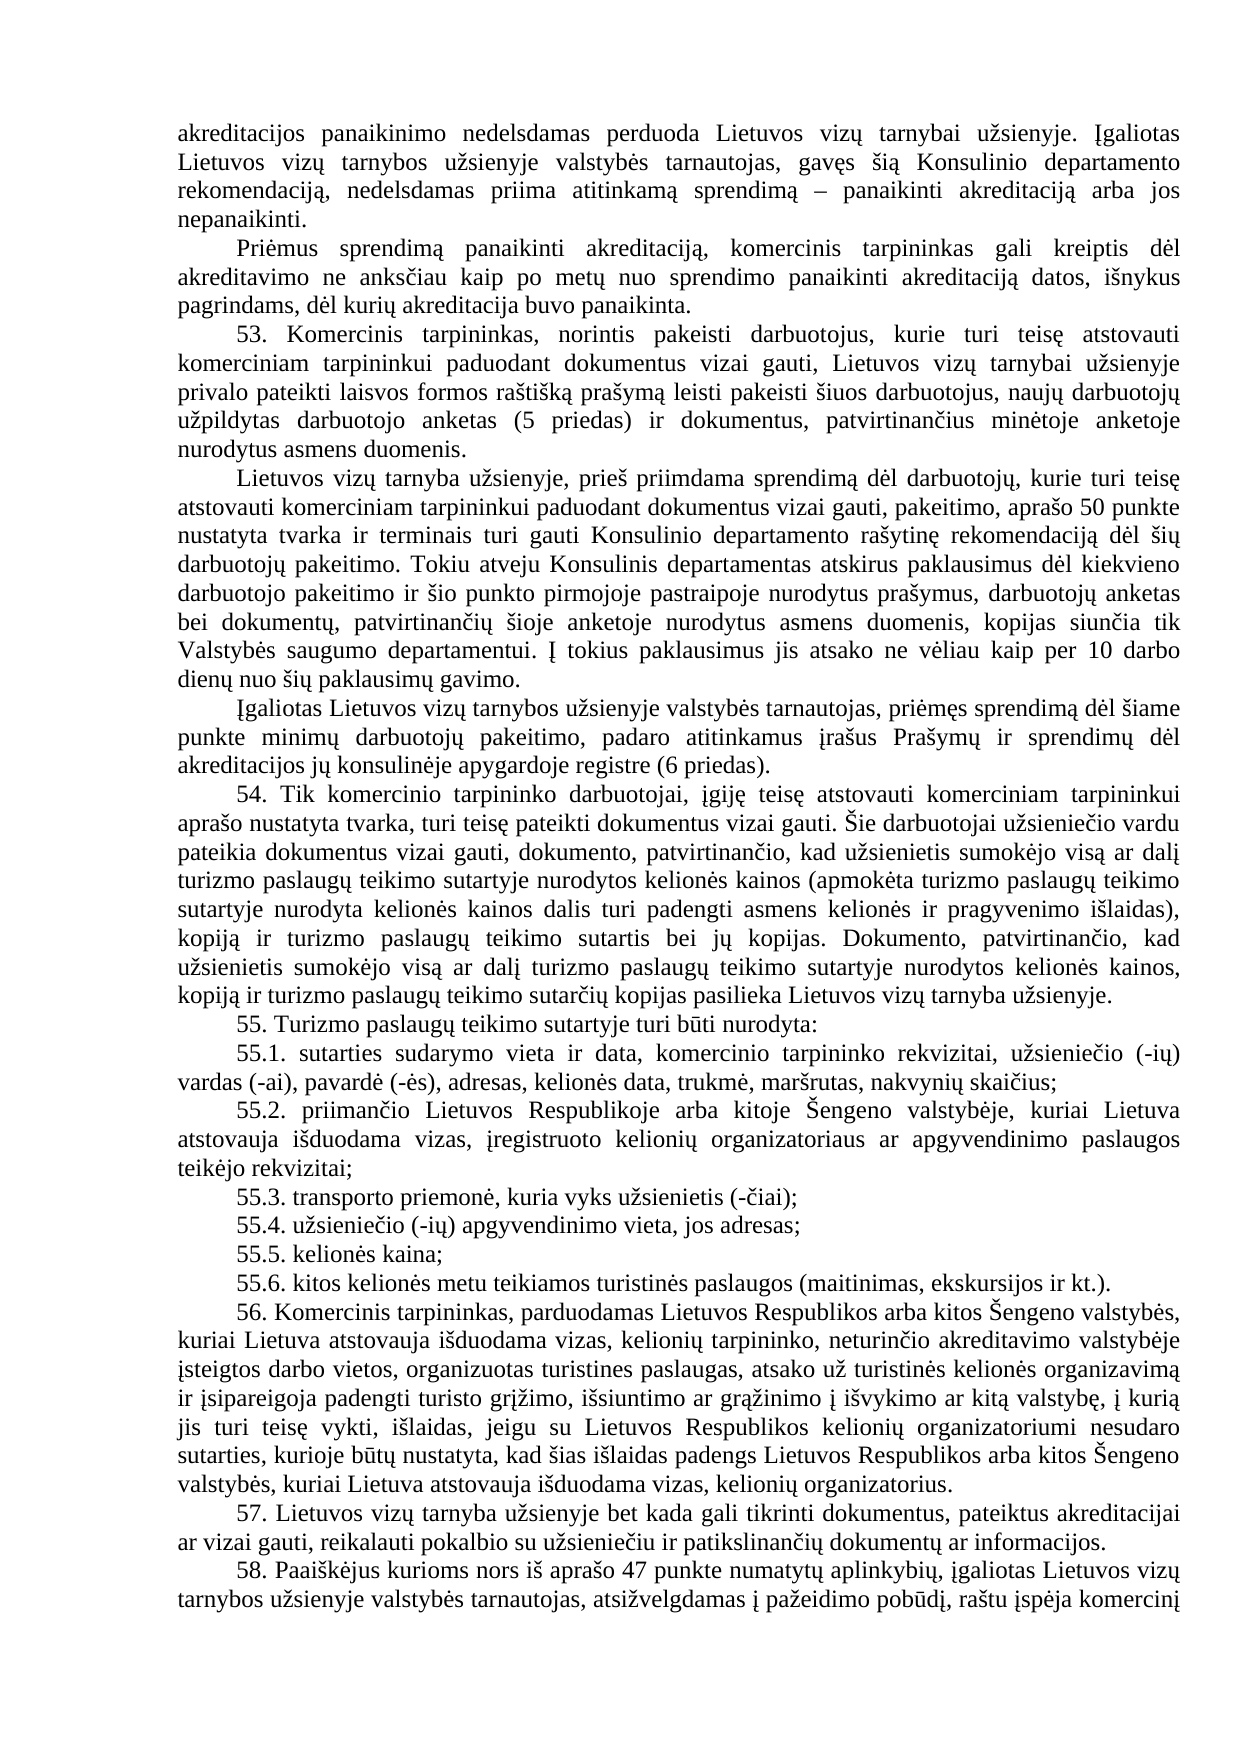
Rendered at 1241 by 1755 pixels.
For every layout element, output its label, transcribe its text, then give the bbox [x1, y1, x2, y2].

text 57. Lietuvos vizų tarnyba užsienyje bet kada gali tikrinti dokumentus, pateiktus akreditacijai ar vizai gauti, reikalauti pokalbio su užsieniečiu ir patikslinančių dokumentų ar informacijos. [177, 1498, 1181, 1556]
text 53. Komercinis tarpininkas, norintis pakeisti darbuotojus, kurie turi teisę atstovauti komerciniam tarpininkui paduodant dokumentus vizai gauti, Lietuvos vizų tarnybai užsienyje privalo pateikti laisvos formos raštišką prašymą leisti pakeisti šiuos darbuotojus, naujų darbuotojų užpildytas darbuotojo anketas (5 priedas) ir dokumentus, patvirtinančius minėtoje anketoje nurodytus asmens duomenis. [177, 319, 1181, 463]
text 54. Tik komercinio tarpininko darbuotojai, įgiję teisę atstovauti komerciniam tarpininkui aprašo nustatyta tvarka, turi teisę pateikti dokumentus vizai gauti. Šie darbuotojai užsieniečio vardu pateikia dokumentus vizai gauti, dokumento, patvirtinančio, kad užsienietis sumokėjo visą ar dalį turizmo paslaugų teikimo sutartyje nurodytos kelionės kainos (apmokėta turizmo paslaugų teikimo sutartyje nurodyta kelionės kainos dalis turi padengti asmens kelionės ir pragyvenimo išlaidas), kopiją ir turizmo paslaugų teikimo sutartis bei jų kopijas. Dokumento, patvirtinančio, kad užsienietis sumokėjo visą ar dalį turizmo paslaugų teikimo sutartyje nurodytos kelionės kainos, kopiją ir turizmo paslaugų teikimo sutarčių kopijas pasilieka Lietuvos vizų tarnyba užsienyje. [177, 779, 1181, 1009]
text 56. Komercinis tarpininkas, parduodamas Lietuvos Respublikos arba kitos Šengeno valstybės, kuriai Lietuva atstovauja išduodama vizas, kelionių tarpininko, neturinčio akreditavimo valstybėje įsteigtos darbo vietos, organizuotas turistines paslaugas, atsako už turistinės kelionės organizavimą ir įsipareigoja padengti turisto grįžimo, išsiuntimo ar grąžinimo į išvykimo ar kitą valstybę, į kurią jis turi teisę vykti, išlaidas, jeigu su Lietuvos Respublikos kelionių organizatoriumi nesudaro sutarties, kurioje būtų nustatyta, kad šias išlaidas padengs Lietuvos Respublikos arba kitos Šengeno valstybės, kuriai Lietuva atstovauja išduodama vizas, kelionių organizatorius. [177, 1297, 1181, 1498]
text 55.4. užsieniečio (-ių) apgyvendinimo vieta, jos adresas; [177, 1211, 1181, 1239]
text Priėmus sprendimą panaikinti akreditaciją, komercinis tarpininkas gali kreiptis dėl akreditavimo ne anksčiau kaip po metų nuo sprendimo panaikinti akreditaciją datos, išnykus pagrindams, dėl kurių akreditacija buvo panaikinta. [177, 233, 1181, 319]
text 58. Paaiškėjus kurioms nors iš aprašo 47 punkte numatytų aplinkybių, įgaliotas Lietuvos vizų tarnybos užsienyje valstybės tarnautojas, atsižvelgdamas į pažeidimo pobūdį, raštu įspėja komercinį [177, 1556, 1181, 1613]
text 55. Turizmo paslaugų teikimo sutartyje turi būti nurodyta: [177, 1009, 1181, 1038]
text 55.5. kelionės kaina; [177, 1239, 1181, 1268]
text Lietuvos vizų tarnyba užsienyje, prieš priimdama sprendimą dėl darbuotojų, kurie turi teisę atstovauti komerciniam tarpininkui paduodant dokumentus vizai gauti, pakeitimo, aprašo 50 punkte nustatyta tvarka ir terminais turi gauti Konsulinio departamento rašytinę rekomendaciją dėl šių darbuotojų pakeitimo. Tokiu atveju Konsulinis departamentas atskirus paklausimus dėl kiekvieno darbuotojo pakeitimo ir šio punkto pirmojoje pastraipoje nurodytus prašymus, darbuotojų anketas bei dokumentų, patvirtinančių šioje anketoje nurodytus asmens duomenis, kopijas siunčia tik Valstybės saugumo departamentui. Į tokius paklausimus jis atsako ne vėliau kaip per 10 darbo dienų nuo šių paklausimų gavimo. [177, 463, 1181, 693]
text 55.6. kitos kelionės metu teikiamos turistinės paslaugos (maitinimas, ekskursijos ir kt.). [177, 1268, 1181, 1297]
text 55.2. priimančio Lietuvos Respublikoje arba kitoje Šengeno valstybėje, kuriai Lietuva atstovauja išduodama vizas, įregistruoto kelionių organizatoriaus ar apgyvendinimo paslaugos teikėjo rekvizitai; [177, 1096, 1181, 1182]
text Įgaliotas Lietuvos vizų tarnybos užsienyje valstybės tarnautojas, priėmęs sprendimą dėl šiame punkte minimų darbuotojų pakeitimo, padaro atitinkamus įrašus Prašymų ir sprendimų dėl akreditacijos jų konsulinėje apygardoje registre (6 priedas). [177, 693, 1181, 779]
text 55.1. sutarties sudarymo vieta ir data, komercinio tarpininko rekvizitai, užsieniečio (-ių) vardas (-ai), pavardė (-ės), adresas, kelionės data, trukmė, maršrutas, nakvynių skaičius; [177, 1038, 1181, 1096]
text akreditacijos panaikinimo nedelsdamas perduoda Lietuvos vizų tarnybai užsienyje. Įgaliotas Lietuvos vizų tarnybos užsienyje valstybės tarnautojas, gavęs šią Konsulinio departamento rekomendaciją, nedelsdamas priima atitinkamą sprendimą – panaikinti akreditaciją arba jos nepanaikinti. [177, 118, 1181, 233]
text 55.3. transporto priemonė, kuria vyks užsienietis (-čiai); [177, 1182, 1181, 1211]
